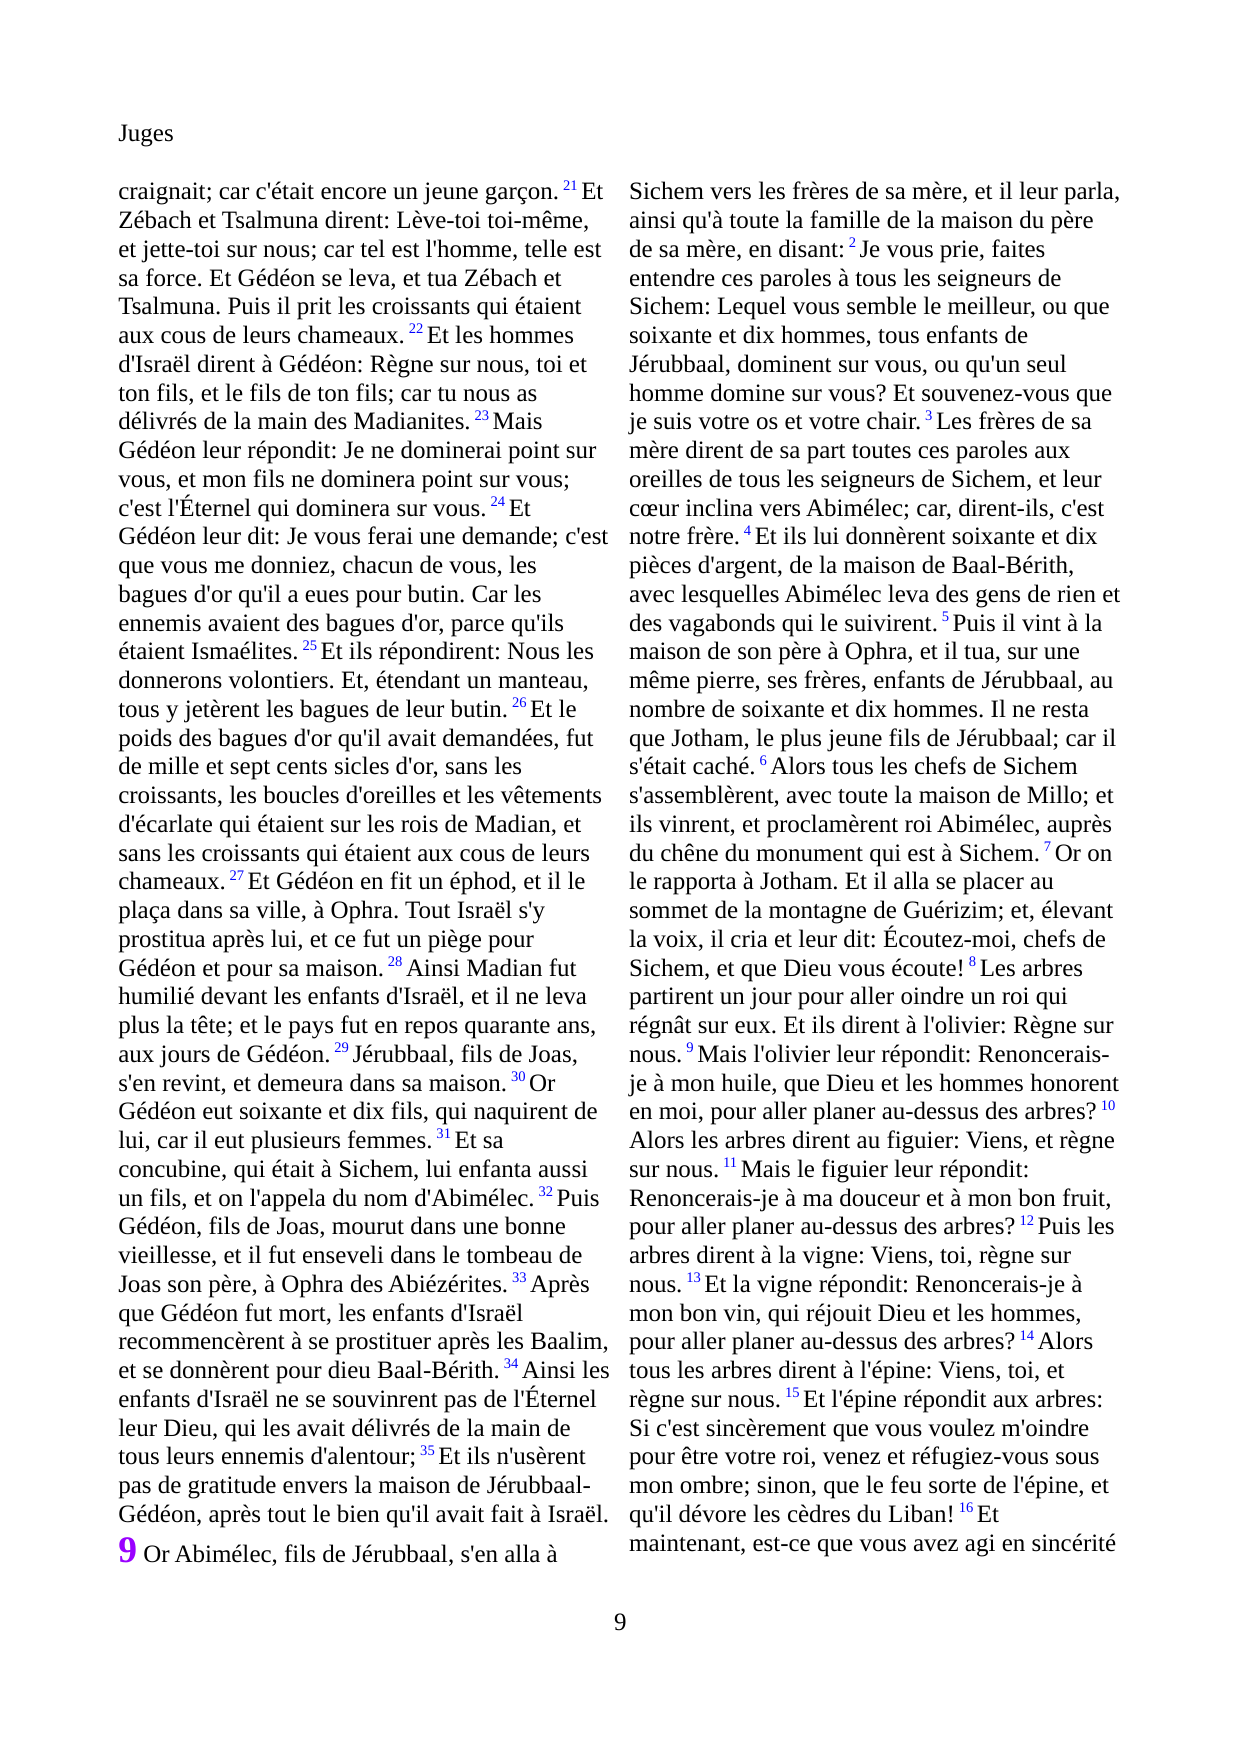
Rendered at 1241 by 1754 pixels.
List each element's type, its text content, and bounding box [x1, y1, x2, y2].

text craignait; car c'était encore un jeune garçon. 21 Et Zébach et Tsalmuna dirent: Lève-toi toi-même, et jette-toi sur nous; car tel est l'homme, telle est sa force. Et Gédéon se leva, et tua Zébach et Tsalmuna. Puis il prit les croissants qui étaient aux cous de leurs chameaux. 22 Et les hommes d'Israël dirent à Gédéon: Règne sur nous, toi et ton fils, et le fils de ton fils; car tu nous as délivrés de la main des Madianites. 23 Mais Gédéon leur répondit: Je ne dominerai point sur vous, et mon fils ne dominera point sur vous; c'est l'Éternel qui dominera sur vous. 24 Et Gédéon leur dit: Je vous ferai une demande; c'est que vous me donniez, chacun de vous, les bagues d'or qu'il a eues pour butin. Car les ennemis avaient des bagues d'or, parce qu'ils étaient Ismaélites. 25 Et ils répondirent: Nous les donnerons volontiers. Et, étendant un manteau, tous y jetèrent les bagues de leur butin. 26 Et le poids des bagues d'or qu'il avait demandées, fut de mille et sept cents sicles d'or, sans les croissants, les boucles d'oreilles et les vêtements d'écarlate qui étaient sur les rois de Madian, et sans les croissants qui étaient aux cous de leurs chameaux. 27 Et Gédéon en fit un éphod, et il le plaça dans sa ville, à Ophra. Tout Israël s'y prostitua après lui, et ce fut un piège pour Gédéon et pour sa maison. 28 Ainsi Madian fut humilié devant les enfants d'Israël, et il ne leva plus la tête; et le pays fut en repos quarante ans, aux jours de Gédéon. 29 Jérubbaal, fils de Joas, s'en revint, et demeura dans sa maison. 30 Or Gédéon eut soixante et dix fils, qui naquirent de lui, car il eut plusieurs femmes. 31 Et sa concubine, qui était à Sichem, lui enfanta aussi un fils, et on l'appela du nom d'Abimélec. 32 Puis Gédéon, fils de Joas, mourut dans une bonne vieillesse, et il fut enseveli dans le tombeau de Joas son père, à Ophra des Abiézérites. 33 Après que Gédéon fut mort, les enfants d'Israël recommencèrent à se prostituer après les Baalim, et se donnèrent pour dieu Baal-Bérith. 34 Ainsi les enfants d'Israël ne se souvinrent pas de l'Éternel leur Dieu, qui les avait délivrés de la main de tous leurs ennemis d'alentour; 35 Et ils n'usèrent pas de gratitude envers la maison de Jérubbaal-Gédéon, après tout le bien qu'il avait fait à Israël. [118, 176, 611, 1528]
text 9 Or Abimélec, fils de Jérubbaal, s'en alla à [118, 1528, 611, 1571]
text Sichem vers les frères de sa mère, et il leur parla, ainsi qu'à toute la famille de la maison du père de sa mère, en disant: 2 Je vous prie, faites entendre ces paroles à tous les seigneurs de Sichem: Lequel vous semble le meilleur, ou que soixante et dix hommes, tous enfants de Jérubbaal, dominent sur vous, ou qu'un seul homme domine sur vous? Et souvenez-vous que je suis votre os et votre chair. 3 Les frères de sa mère dirent de sa part toutes ces paroles aux oreilles de tous les seigneurs de Sichem, et leur cœur inclina vers Abimélec; car, dirent-ils, c'est notre frère. 4 Et ils lui donnèrent soixante et dix pièces d'argent, de la maison de Baal-Bérith, avec lesquelles Abimélec leva des gens de rien et des vagabonds qui le suivirent. 5 Puis il vint à la maison de son père à Ophra, et il tua, sur une même pierre, ses frères, enfants de Jérubbaal, au nombre de soixante et dix hommes. Il ne resta que Jotham, le plus jeune fils de Jérubbaal; car il s'était caché. 6 Alors tous les chefs de Sichem s'assemblèrent, avec toute la maison de Millo; et ils vinrent, et proclamèrent roi Abimélec, auprès du chêne du monument qui est à Sichem. 7 Or on le rapporta à Jotham. Et il alla se placer au sommet de la montagne de Guérizim; et, élevant la voix, il cria et leur dit: Écoutez-moi, chefs de Sichem, et que Dieu vous écoute! 8 Les arbres partirent un jour pour aller oindre un roi qui régnât sur eux. Et ils dirent à l'olivier: Règne sur nous. 9 Mais l'olivier leur répondit: Renoncerais-je à mon huile, que Dieu et les hommes honorent en moi, pour aller planer au-dessus des arbres? 10 Alors les arbres dirent au figuier: Viens, et règne sur nous. 11 Mais le figuier leur répondit: Renoncerais-je à ma douceur et à mon bon fruit, pour aller planer au-dessus des arbres? 12 Puis les arbres dirent à la vigne: Viens, toi, règne sur nous. 13 Et la vigne répondit: Renoncerais-je à mon bon vin, qui réjouit Dieu et les hommes, pour aller planer au-dessus des arbres? 14 Alors tous les arbres dirent à l'épine: Viens, toi, et règne sur nous. 15 Et l'épine répondit aux arbres: Si c'est sincèrement que vous voulez m'oindre pour être votre roi, venez et réfugiez-vous sous mon ombre; sinon, que le feu sorte de l'épine, et qu'il dévore les cèdres du Liban! 16 Et maintenant, est-ce que vous avez agi en sincérité [629, 176, 1122, 1556]
